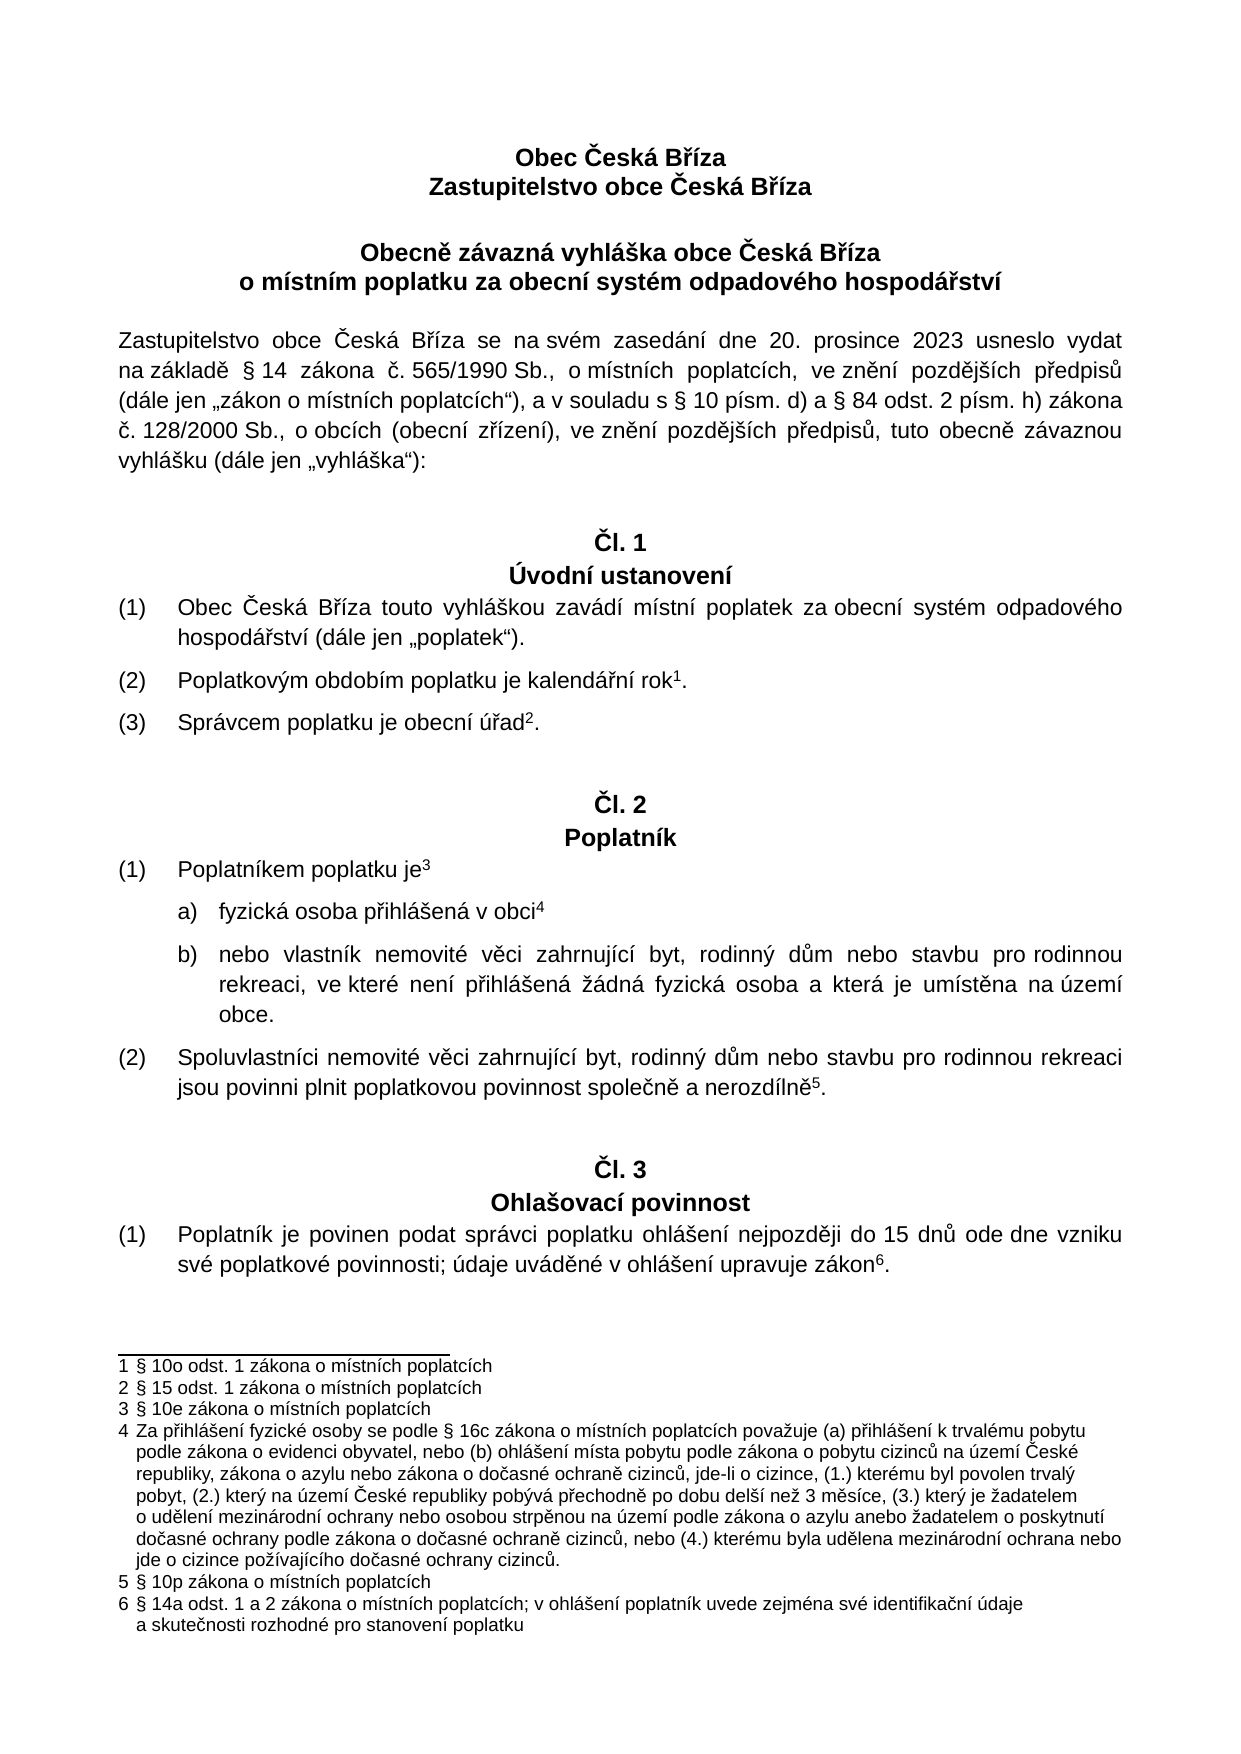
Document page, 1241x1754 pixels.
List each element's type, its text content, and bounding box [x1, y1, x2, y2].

list § 15 odst. 1 zákona o místních poplatcích [118, 1377, 1122, 1398]
list Poplatkovým obdobím poplatku je kalendářní rok. [118, 667, 1122, 693]
subtitle Obecně závazná vyhláška obce Česká Bříza o místním poplatku za obecní systém odpadového hospodářství [118, 238, 1122, 295]
subtitle Čl. 3 Ohlašovací povinnost [118, 1154, 1122, 1216]
list § 10e zákona o místních poplatcích [118, 1398, 1122, 1420]
list Správcem poplatku je obecní úřad. [118, 709, 1122, 736]
list § 10o odst. 1 zákona o místních poplatcích [118, 1355, 1122, 1377]
list Obec Česká Bříza touto vyhláškou zavádí místní poplatek za obecní systém odpadového hospodářství (dále jen „poplatek“). [118, 594, 1122, 650]
list § 14a odst. 1 a 2 zákona o místních poplatcích; v ohlášení poplatník uvede zejména své identifikační údaje a skutečnosti rozhodné pro stanovení poplatku [118, 1592, 1122, 1635]
subtitle Čl. 1 Úvodní ustanovení [118, 528, 1122, 589]
text Obec Česká Bříza Zastupitelstvo obce Česká Bříza [118, 143, 1122, 201]
list Spoluvlastníci nemovité věci zahrnující byt, rodinný dům nebo stavbu pro rodinnou rekreaci jsou povinni plnit poplatkovou povinnost společně a nerozdílně. [118, 1044, 1122, 1101]
list fyzická osoba přihlášená v obci [177, 898, 1122, 925]
list § 10p zákona o místních poplatcích [118, 1571, 1122, 1592]
list Za přihlášení fyzické osoby se podle § 16c zákona o místních poplatcích považuje (a) přihlášení k trvalému pobytu podle zákona o evidenci obyvatel, nebo (b) ohlášení místa pobytu podle zákona o pobytu cizinců na území České republiky, zákona o azylu nebo zákona o dočasné ochraně cizinců, jde-li o cizince, (1.) kterému byl povolen trvalý pobyt, (2.) který na území České republiky pobývá přechodně po dobu delší než 3 měsíce, (3.) který je žadatelem o udělení mezinárodní ochrany nebo osobou strpěnou na území podle zákona o azylu anebo žadatelem o poskytnutí dočasné ochrany podle zákona o dočasné ochraně cizinců, nebo (4.) kterému byla udělena mezinárodní ochrana nebo jde o cizince požívajícího dočasné ochrany cizinců. [118, 1420, 1122, 1571]
list Poplatníkem poplatku je [118, 856, 1122, 882]
subtitle Čl. 2 Poplatník [118, 789, 1122, 851]
list nebo vlastník nemovité věci zahrnující byt, rodinný dům nebo stavbu pro rodinnou rekreaci, ve které není přihlášená žádná fyzická osoba a která je umístěna na území obce. [177, 941, 1122, 1028]
text Zastupitelstvo obce Česká Bříza se na svém zasedání dne 20. prosince 2023 usneslo vydat na základě § 14 zákona č. 565/1990 Sb., o místních poplatcích, ve znění pozdějších předpisů (dále jen „zákon o místních poplatcích“), a v souladu s § 10 písm. d) a § 84 odst. 2 písm. h) zákona č. 128/2000 Sb., o obcích (obecní zřízení), ve znění pozdějších předpisů, tuto obecně závaznou vyhlášku (dále jen „vyhláška“): [118, 327, 1122, 474]
list Poplatník je povinen podat správci poplatku ohlášení nejpozději do 15 dnů ode dne vzniku své poplatkové povinnosti; údaje uváděné v ohlášení upravuje zákon. [118, 1221, 1122, 1277]
